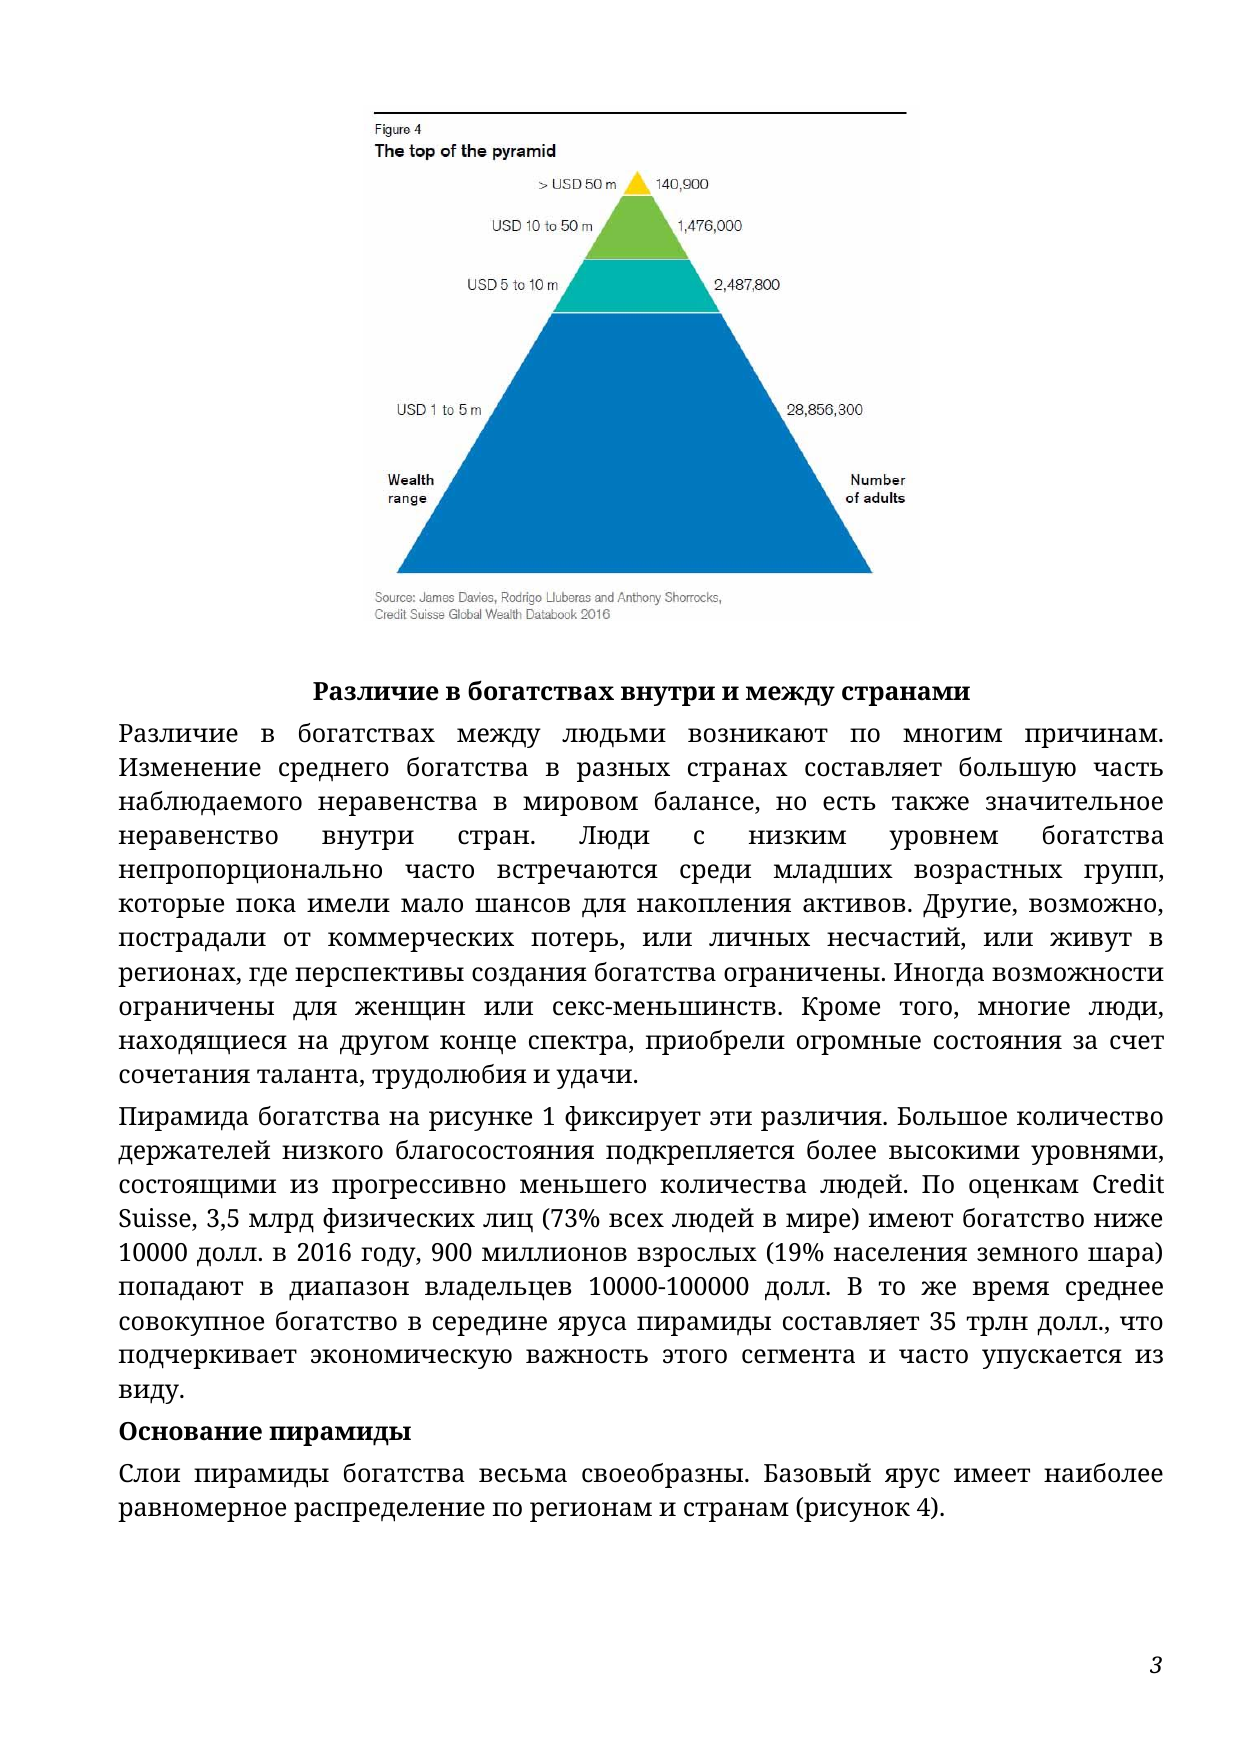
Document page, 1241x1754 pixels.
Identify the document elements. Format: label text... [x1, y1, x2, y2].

text Пирамида богатства на рисунке 1 фиксирует эти различия. Большое количество держателей низкого благосостояния подкрепляется более высокими уровнями, состоящими из прогрессивно меньшего количества людей. По оценкам Credit Suisse, 3,5 млрд физических лиц (73% всех людей в мире) имеют богатство ниже 10000 долл. в 2016 году, 900 миллионов взрослых (19% населения земного шара) попадают в диапазон владельцев 10000-100000 долл. В то же время среднее совокупное богатство в середине яруса пирамиды составляет 35 трлн долл., что подчеркивает экономическую важность этого сегмента и часто упускается из виду. [118, 1099, 1165, 1405]
text Основание пирамиды [118, 1414, 1165, 1448]
text Различие в богатствах между людьми возникают по многим причинам. Изменение среднего богатства в разных странах составляет большую часть наблюдаемого неравенства в мировом балансе, но есть также значительное неравенство внутри стран. Люди с низким уровнем богатства непропорционально часто встречаются среди младших возрастных групп, которые пока имели мало шансов для накопления активов. Другие, возможно, пострадали от коммерческих потерь, или личных несчастий, или живут в регионах, где перспективы создания богатства ограничены. Иногда возможности ограничены для женщин или секс-меньшинств. Кроме того, многие люди, находящиеся на другом конце спектра, приобрели огромные состояния за счет сочетания таланта, трудолюбия и удачи. [118, 716, 1165, 1090]
text Слои пирамиды богатства весьма своеобразны. Базовый ярус имеет наиболее равномерное распределение по регионам и странам (рисунок 4). [118, 1456, 1165, 1524]
picture [363, 105, 920, 621]
text Различие в богатствах внутри и между странами [118, 673, 1165, 707]
